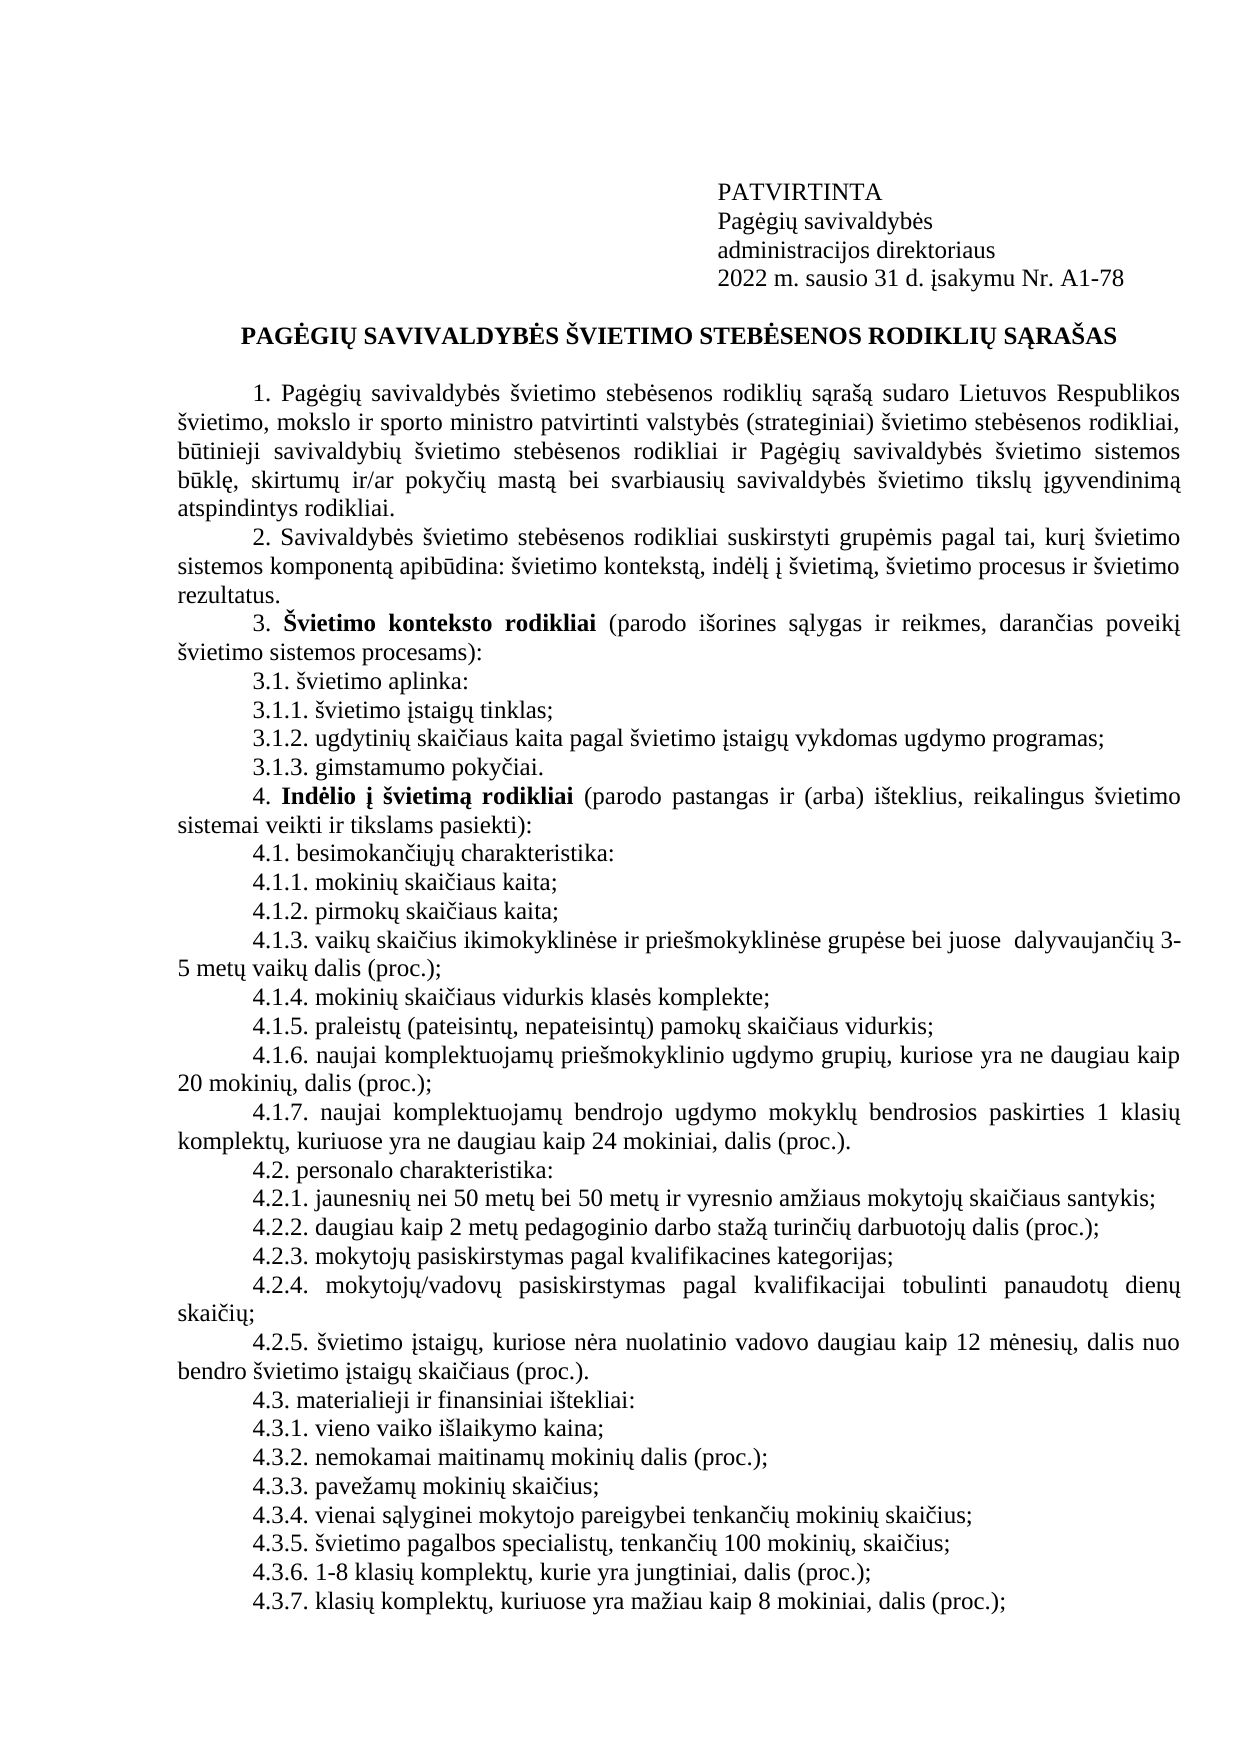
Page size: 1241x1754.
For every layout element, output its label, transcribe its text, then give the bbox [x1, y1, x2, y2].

text 3.1. švietimo aplinka: [177, 666, 1181, 695]
text 2022 m. sausio 31 d. įsakymu Nr. A1-78 [582, 263, 1181, 292]
text 4.1. besimokančiųjų charakteristika: [177, 838, 1181, 867]
text 4.2.5. švietimo įstaigų, kuriose nėra nuolatinio vadovo daugiau kaip 12 mėnesių, dalis nuo bendro švietimo įstaigų skaičiaus (proc.). [177, 1327, 1181, 1385]
text 4.1.7. naujai komplektuojamų bendrojo ugdymo mokyklų bendrosios paskirties 1 klasių komplektų, kuriuose yra ne daugiau kaip 24 mokiniai, dalis (proc.). [177, 1097, 1181, 1155]
text 4.3. materialieji ir finansiniai ištekliai: [177, 1385, 1181, 1413]
text 1. Pagėgių savivaldybės švietimo stebėsenos rodiklių sąrašą sudaro Lietuvos Respublikos švietimo, mokslo ir sporto ministro patvirtinti valstybės (strateginiai) švietimo stebėsenos rodikliai, būtinieji savivaldybių švietimo stebėsenos rodikliai ir Pagėgių savivaldybės švietimo sistemos būklę, skirtumų ir/ar pokyčių mastą bei svarbiausių savivaldybės švietimo tikslų įgyvendinimą atspindintys rodikliai. [177, 378, 1181, 522]
text 4.2.1. jaunesnių nei 50 metų bei 50 metų ir vyresnio amžiaus mokytojų skaičiaus santykis; [177, 1183, 1181, 1212]
text 4.1.2. pirmokų skaičiaus kaita; [177, 896, 1181, 925]
text 3.1.1. švietimo įstaigų tinklas; [177, 695, 1181, 723]
text 4.1.6. naujai komplektuojamų priešmokyklinio ugdymo grupių, kuriose yra ne daugiau kaip 20 mokinių, dalis (proc.); [177, 1040, 1181, 1097]
text 4.2.2. daugiau kaip 2 metų pedagoginio darbo stažą turinčių darbuotojų dalis (proc.); [177, 1212, 1181, 1241]
text 4. Indėlio į švietimą rodikliai (parodo pastangas ir (arba) išteklius, reikalingus švietimo sistemai veikti ir tikslams pasiekti): [177, 781, 1181, 838]
text 4.3.5. švietimo pagalbos specialistų, tenkančių 100 mokinių, skaičius; [177, 1528, 1181, 1557]
text 4.3.2. nemokamai maitinamų mokinių dalis (proc.); [177, 1442, 1181, 1471]
text 4.1.5. praleistų (pateisintų, nepateisintų) pamokų skaičiaus vidurkis; [177, 1011, 1181, 1040]
text PATVIRTINTA [582, 177, 1181, 206]
text 4.2. personalo charakteristika: [177, 1155, 1181, 1183]
text 4.2.4. mokytojų/vadovų pasiskirstymas pagal kvalifikacijai tobulinti panaudotų dienų skaičių; [177, 1270, 1181, 1327]
text administracijos direktoriaus [582, 235, 1181, 263]
text PAGĖGIŲ SAVIVALDYBĖS švietimo stebėsenos rodikliŲ SĄRAŠAS [177, 321, 1181, 350]
text 4.3.6. 1-8 klasių komplektų, kurie yra jungtiniai, dalis (proc.); [177, 1557, 1181, 1586]
text 3.1.3. gimstamumo pokyčiai. [177, 752, 1181, 781]
text 2. Savivaldybės švietimo stebėsenos rodikliai suskirstyti grupėmis pagal tai, kurį švietimo sistemos komponentą apibūdina: švietimo kontekstą, indėlį į švietimą, švietimo procesus ir švietimo rezultatus. [177, 522, 1181, 608]
text 3. Švietimo konteksto rodikliai (parodo išorines sąlygas ir reikmes, darančias poveikį švietimo sistemos procesams): [177, 608, 1181, 666]
text 4.3.1. vieno vaiko išlaikymo kaina; [177, 1413, 1181, 1442]
text 4.3.3. pavežamų mokinių skaičius; [177, 1471, 1181, 1500]
text 4.3.7. klasių komplektų, kuriuose yra mažiau kaip 8 mokiniai, dalis (proc.); [177, 1586, 1181, 1615]
text 3.1.2. ugdytinių skaičiaus kaita pagal švietimo įstaigų vykdomas ugdymo programas; [177, 723, 1181, 752]
text 4.2.3. mokytojų pasiskirstymas pagal kvalifikacines kategorijas; [177, 1241, 1181, 1270]
text Pagėgių savivaldybės [582, 206, 1181, 235]
text 4.3.4. vienai sąlyginei mokytojo pareigybei tenkančių mokinių skaičius; [177, 1500, 1181, 1528]
text 4.1.1. mokinių skaičiaus kaita; [177, 867, 1181, 896]
text 4.1.3. vaikų skaičius ikimokyklinėse ir priešmokyklinėse grupėse bei juose dalyvaujančių 3-5 metų vaikų dalis (proc.); [177, 925, 1181, 982]
text 4.1.4. mokinių skaičiaus vidurkis klasės komplekte; [177, 982, 1181, 1011]
